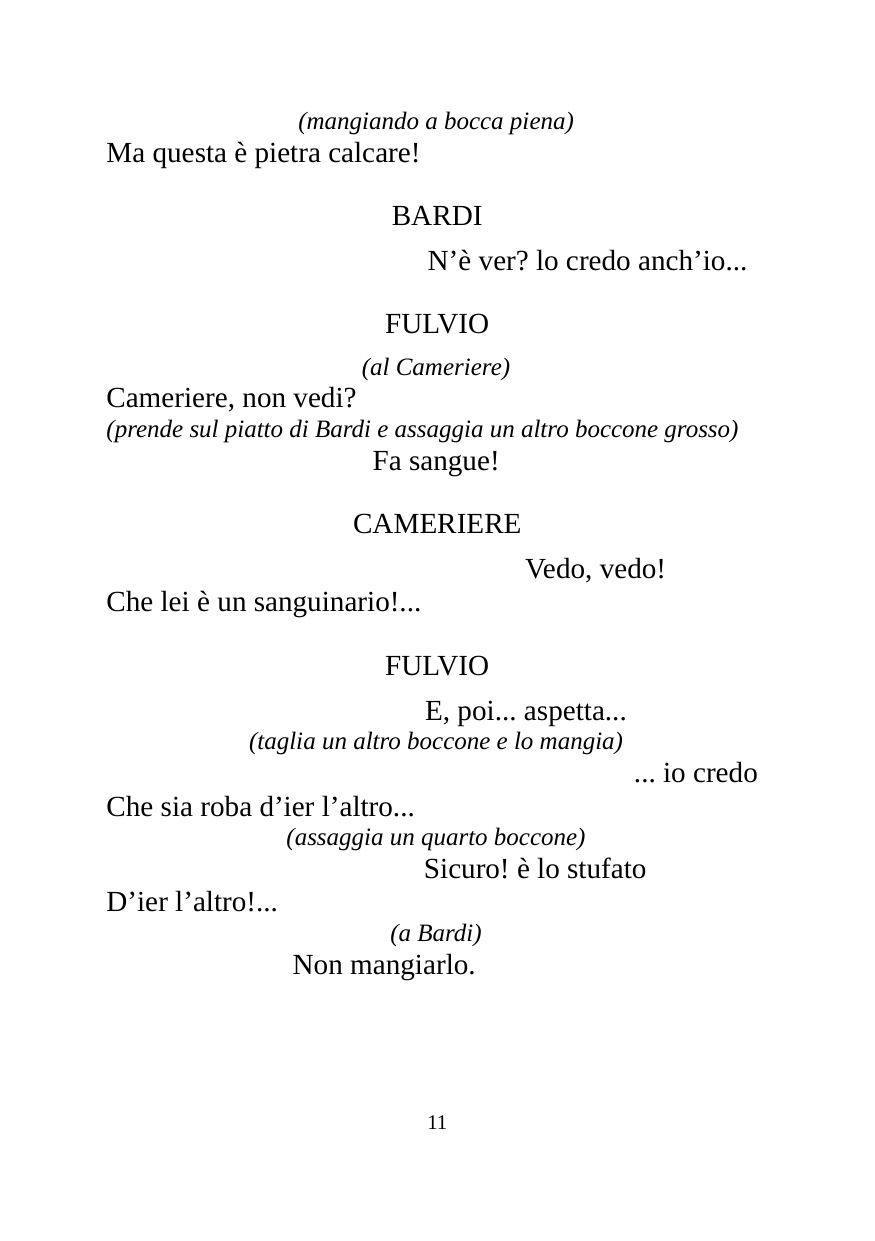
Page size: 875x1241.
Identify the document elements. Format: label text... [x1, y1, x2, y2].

text (prende sul piatto di Bardi e assaggia un altro boccone grosso) [106, 414, 768, 443]
text Non mangiarlo. [292, 947, 768, 980]
text Vedo, vedo! [525, 551, 768, 584]
text Cameriere, non vedi? [106, 380, 768, 414]
text (a Bardi) [106, 918, 768, 947]
text BARDI [106, 198, 768, 232]
text (mangiando a bocca piena) [106, 106, 768, 135]
text (taglia un altro boccone e lo mangia) [106, 726, 768, 755]
text (al Cameriere) [106, 352, 768, 380]
text (assaggia un quarto boccone) [106, 822, 768, 851]
text FULVIO [106, 306, 768, 340]
text Fa sangue! [372, 443, 768, 476]
text FULVIO [106, 648, 768, 681]
text Che sia roba d’ier l’altro... [106, 789, 768, 822]
text Sicuro! è lo stufato [424, 851, 768, 884]
text E, poi... aspetta... [425, 693, 768, 726]
text D’ier l’altro!... [106, 884, 768, 918]
text CAMERIERE [106, 506, 768, 539]
text Che lei è un sanguinario!... [106, 584, 768, 618]
text ... io credo [634, 755, 768, 789]
text N’è ver? lo credo anch’io... [427, 243, 768, 277]
text Ma questa è pietra calcare! [106, 135, 768, 168]
